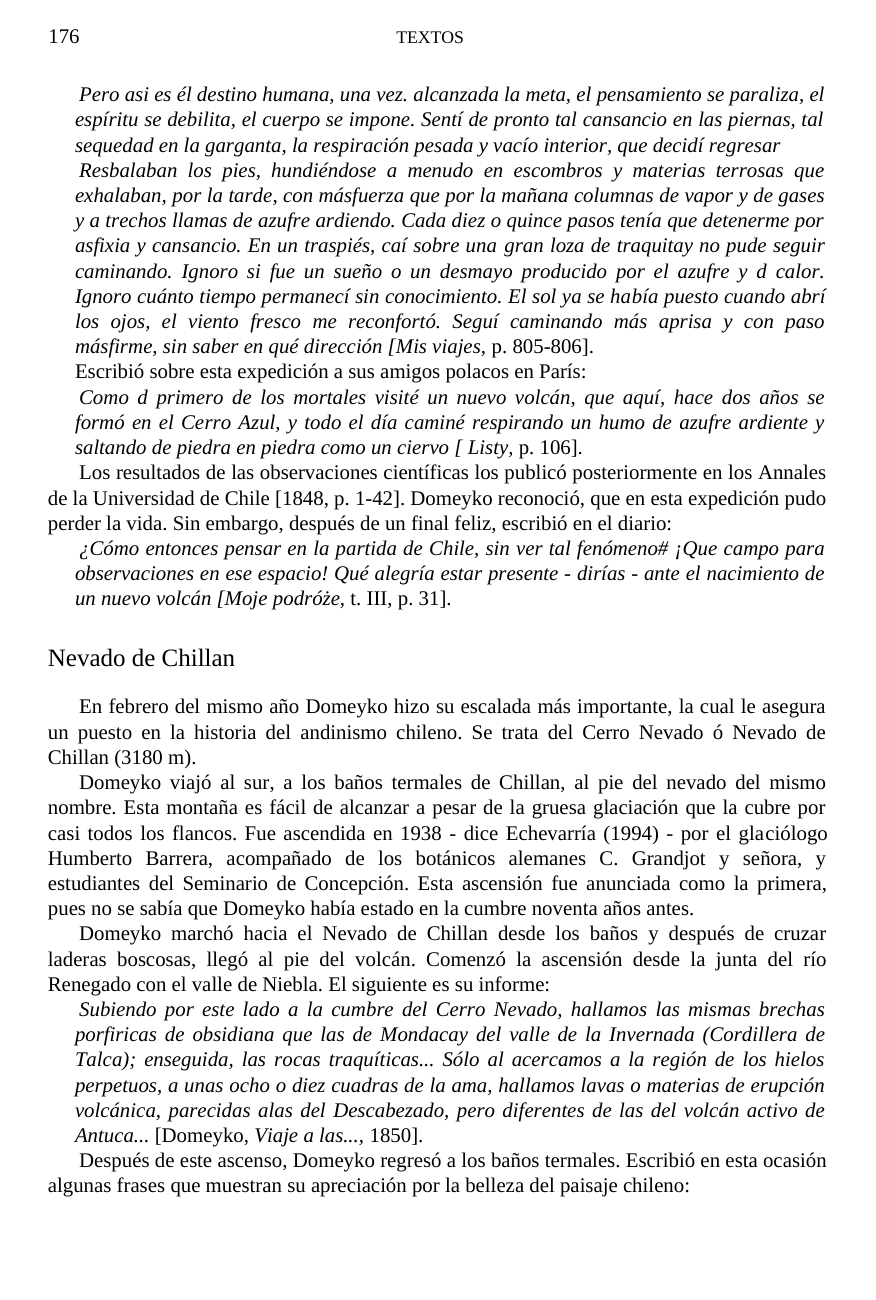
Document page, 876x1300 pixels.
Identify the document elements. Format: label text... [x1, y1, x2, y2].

text ¿Cómo entonces pensar en la partida de Chile, sin ver tal fenómeno# ¡Que campo para observacio­nes en ese espacio! Qué alegría estar presente - dirías - ante el nacimiento de un nuevo volcán [Moje podróże, t. III, p. 31]. [75, 536, 828, 610]
text Pero asi es él destino humana, una vez. alcanzada la meta, el pensamiento se paraliza, el espíritu se debilita, el cuerpo se impone. Sentí de pronto tal cansancio en las piernas, tal sequedad en la gargan­ta, la respiración pesada y vacío interior, que decidí regresar [75, 82, 828, 157]
text Subiendo por este lado a la cumbre del Cerro Nevado, hallamos las mismas brechas porfiricas de obsidiana que las de Mondacay del valle de la Invernada (Cordillera de Talca); enseguida, las ro­cas traquíticas... Sólo al acercamos a la región de los hielos perpetuos, a unas ocho o diez cuadras de la ama, hallamos lavas o materias de erupción volcánica, parecidas alas del Descabezado, pero diferentes de las del volcán activo de Antuca... [Domeyko, Viaje a las..., 1850]. [75, 997, 828, 1147]
subtitle Nevado de Chillan [48, 643, 828, 672]
text 176 [48, 24, 82, 48]
text En febrero del mismo año Domeyko hizo su escalada más importante, la cual le asegura un puesto en la historia del andinismo chileno. Se trata del Cerro Nevado ó Nevado de Chillan (3180 m). [48, 694, 828, 769]
text Como d primero de los mortales visité un nuevo volcán, que aquí, hace dos años se formó en el Ce­rro Azul, y todo el día caminé respirando un humo de azufre ardiente y saltando de piedra en pie­dra como un ciervo [ Listy, p. 106]. [75, 385, 828, 459]
text TEXTOS [396, 27, 474, 47]
text Escribió sobre esta expedición a sus amigos polacos en París: [48, 359, 828, 383]
text Después de este ascenso, Domeyko regresó a los baños termales. Escribió en esta ocasión algunas frases que muestran su apreciación por la belleza del paisaje chileno: [48, 1148, 828, 1197]
text Domeyko viajó al sur, a los baños termales de Chillan, al pie del nevado del mismo nombre. Esta montaña es fácil de alcanzar a pesar de la gruesa glaciación que la cubre por casi todos los flancos. Fue ascendida en 1938 - dice Echevarría (1994) - por el gla­ciólogo Humberto Barrera, acompañado de los botánicos alemanes C. Grandjot y señora, y estudiantes del Seminario de Concepción. Esta ascensión fue anunciada como la primera, pues no se sabía que Domeyko había estado en la cumbre noventa años antes. [48, 770, 828, 920]
text Resbalaban los pies, hundiéndose a menudo en escombros y materias terrosas que exhalaban, por la tarde, con másfuerza que por la mañana columnas de vapor y de gases y a trechos llamas de azufre ardiendo. Cada diez o quince pasos tenía que detenerme por asfixia y cansancio. En un traspiés, caí sobre una gran loza de traquitay no pude seguir caminando. Ignoro si fue un sueño o un desmayo producido por el azufre y d calor. Ignoro cuánto tiempo permanecí sin conocimiento. El sol ya se ha­bía puesto cuando abrí los ojos, el viento fresco me reconfortó. Seguí caminando más aprisa y con paso másfirme, sin saber en qué dirección [Mis viajes, p. 805-806]. [75, 158, 828, 358]
text Domeyko marchó hacia el Nevado de Chillan desde los baños y después de cruzar laderas boscosas, llegó al pie del volcán. Comenzó la ascensión desde la junta del río Renegado con el valle de Niebla. El siguiente es su informe: [48, 921, 828, 996]
text Los resultados de las observaciones científicas los publicó posteriormente en los Annales de la Universidad de Chile [1848, p. 1-42]. Domeyko reconoció, que en esta expedición pudo perder la vida. Sin embargo, después de un final feliz, escribió en el diario: [48, 460, 828, 535]
